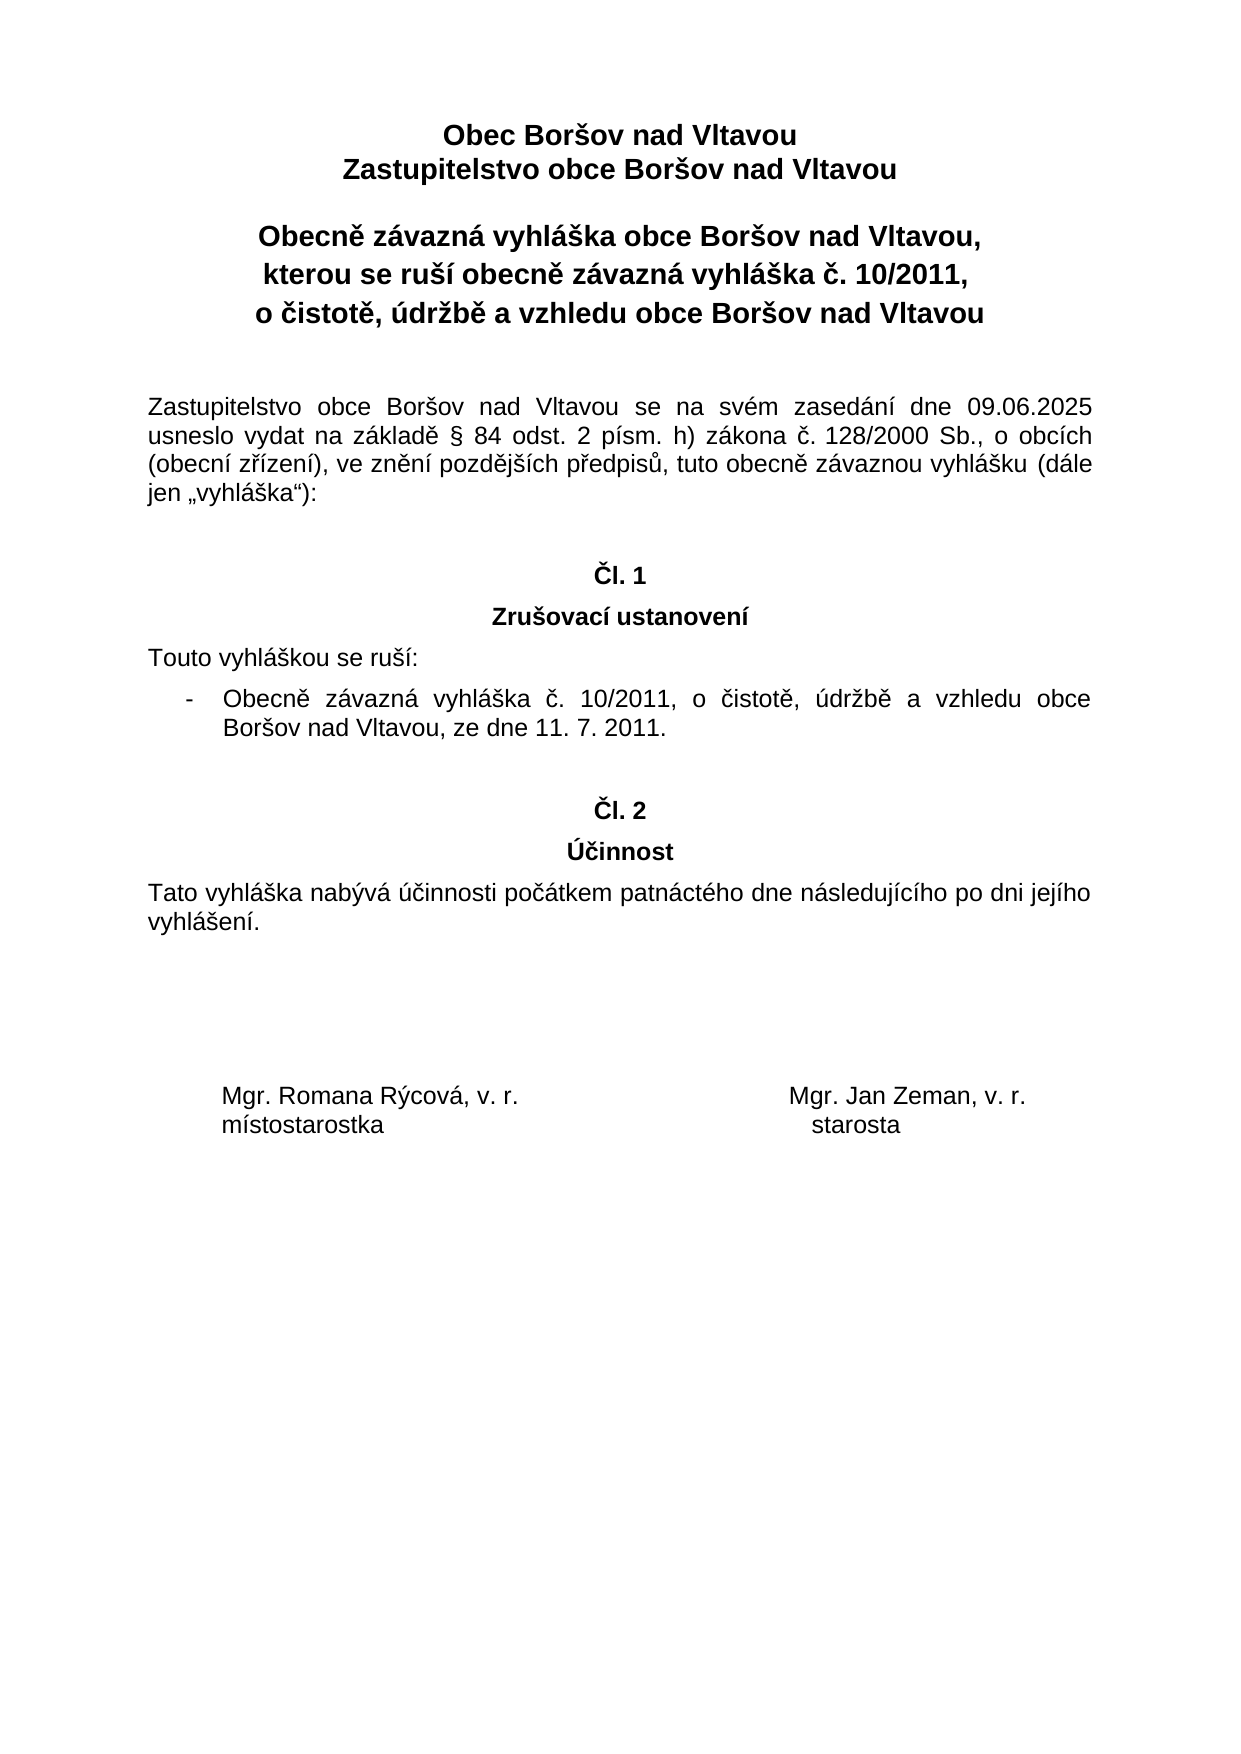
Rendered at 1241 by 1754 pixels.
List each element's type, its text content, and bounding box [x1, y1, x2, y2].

text kterou se ruší obecně závazná vyhláška č. 10/2011, [148, 257, 1093, 291]
list Obecně závazná vyhláška č. 10/2011, o čistotě, údržbě a vzhledu obce Boršov nad Vltavou, ze dne 11. 7. 2011. [185, 684, 1093, 742]
text Tato vyhláška nabývá účinnosti počátkem patnáctého dne následujícího po dni jejího vyhlášení. [148, 878, 1093, 936]
text Čl. 2 [148, 796, 1093, 824]
text o čistotě, údržbě a vzhledu obce Boršov nad Vltavou [148, 296, 1093, 329]
text Touto vyhláškou se ruší: [148, 643, 1093, 672]
text místostarostka starosta [221, 1110, 1093, 1139]
text Zrušovací ustanovení [148, 602, 1093, 631]
text Obec Boršov nad Vltavou [148, 118, 1093, 152]
text Mgr. Romana Rýcová, v. r. Mgr. Jan Zeman, v. r. [148, 1081, 1093, 1110]
text Zastupitelstvo obce Boršov nad Vltavou [148, 152, 1093, 185]
text Účinnost [148, 837, 1093, 866]
text Obecně závazná vyhláška obce Boršov nad Vltavou, [148, 219, 1093, 252]
text Čl. 1 [148, 561, 1093, 589]
text Zastupitelstvo obce Boršov nad Vltavou se na svém zasedání dne 09.06.2025 usneslo vydat na základě § 84 odst. 2 písm. h) zákona č. 128/2000 Sb., o obcích (obecní zřízení), ve znění pozdějších předpisů, tuto obecně závaznou vyhlášku (dále jen „vyhláška“): [148, 392, 1093, 507]
